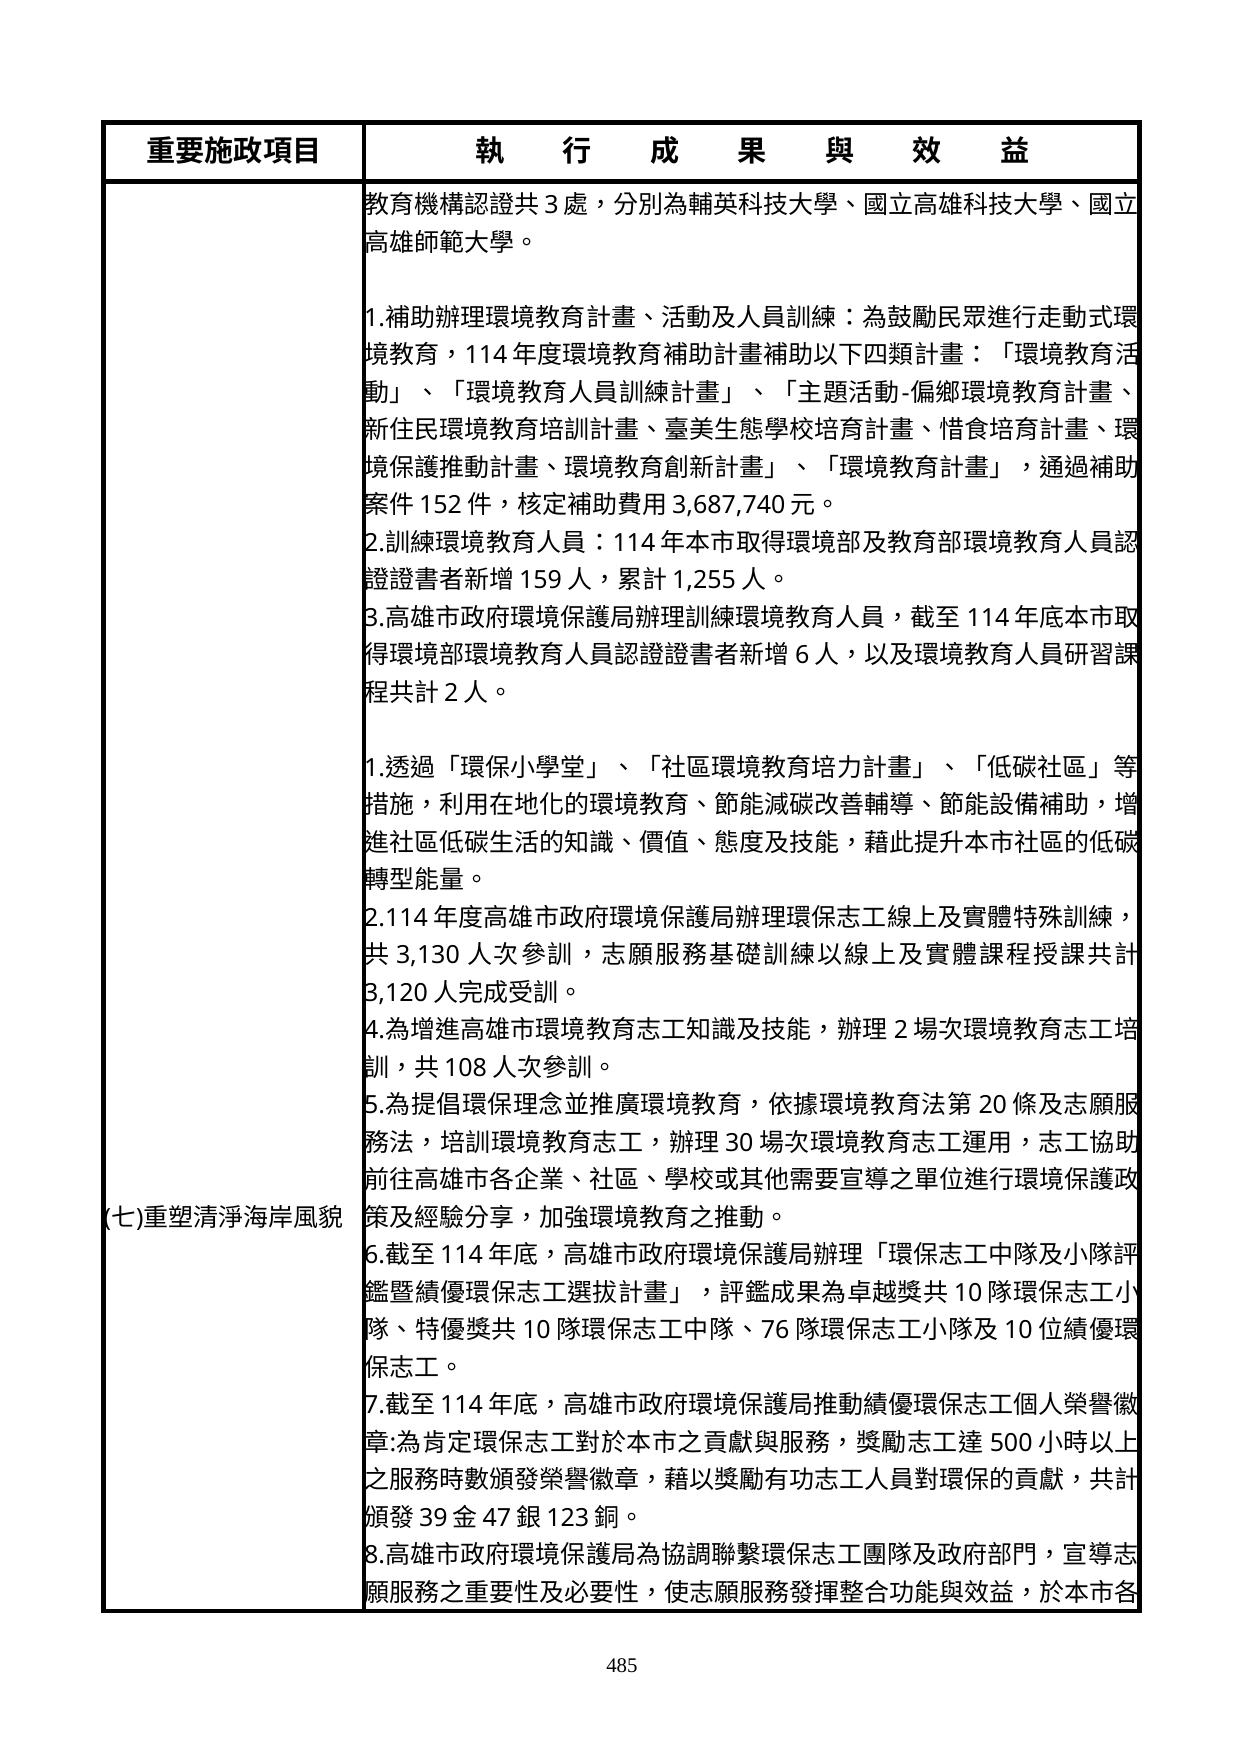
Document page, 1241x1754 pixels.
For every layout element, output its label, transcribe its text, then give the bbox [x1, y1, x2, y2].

table_cell 1.114年度受理固定源設置34件次、變更6件次、操作68件次、異動311件次、展延352件次及補換發證250件次，共計1,021件。核發設置許可證52件、操作許可證765件。 2.執行702條製程許可證法規符合度查核，40根次公私場所排放口定期檢測現場監督作業。 3.辦理5場次空污減量輔導會議、2場次法規宣導說明會及11件次技師簽證固定污染源許可文件查核作業。 1.本市公告應連線第一批至第五批公私場所共有30家工廠116根排放管道，除中鋼公司4根次無法裝設儀器之管道外，其餘皆已完成連線；另第六批公告應連線共有7廠9根目前皆設置中。 2.相對準確度測試查核40根次、相對準確度測試監督44根次、標準氣體查核40根次、不透光率查核15根次、不透光率監督29根次、二氧化氮查核11根次、法規符合度查核82根次及現場評鑑3場次。 3.114年辦理「CEMS管理辦法宣導說明會」1場次。 1.114年空污費審查5,499家次，現場查核304家次，徵收空污費3億9,358萬元、114年追繳空污費5,240萬元。 2.抽測公私場所申報原物料揮發性有機物及個別物種15個樣品、排放管道硫氧化物、氮氧化物及揮發性有機物各6根次。 3.核發削減量差額122件，TSP、SOx、NOx、VOCs核發量分別為828、5,680、9,414及3,004公噸、完成136件差額交易移轉案件、辦理67件固定污染源空氣污染物抵換。 4.完成67家次公私場所提出新設或變更固定污染源污染物排放量增量抵換來源案件申請會審審核。 5.完成125家次清查作業，每年約可增加78萬元空污費，並辦理3場次減量協談會議，114年後可減少53公噸排放量。 1.執行159家次VOCs納管行業法規符合度查核及排放量確認作業。 2.VOCs行業別申報審查579件次、廢氣燃燒塔相關申請審查53件次、石化製程歲修申請文書審查118件次、加油站相關申請文書審查447件次。 3.執行石化業設備元件檢測50,020個，檢測有洩漏數共166點，統計洩漏元件經修護後達成之VOCs逸散減少量為34.62噸。 4.執行排放管道NMHC檢測10根次，共檢測有1根次未符合排放標準；管道異味官能檢測作業15點次，共檢測有1點次未符合排放標準；內浮頂槽浮頂上方VOCs濃度檢測30點次，共檢測有2點次未符合排放標準，檢測有洩漏內浮頂槽，經修護後達成之VOCs逸散減少量為15.94噸；半導體及光電業排放管道定性定量檢測20點次於酸性氣體檢測10根次，皆符合排放標準；公私場所VOCs檢測15點；工業區下風處HAPs監測6處次；冷卻水塔水中VOCs檢測5點次；建物塗料VOCs含量檢測25點次，共檢測有1點次未符合排放標準。 5.執行50家加油站之油氣回收(A/L)檢測及25站次氣漏檢測作業，檢測有不合格油槍，經檢修後，達成之VOCs逸散減少量為0.42噸。另外，執行加油站油氣回收設施現場查核及輔導52站次，查有相關油氣逸散單元，現場立即輔導業者進行修護改善，VOCs逸散減少量為42.66噸。 6.辦理5場次空污減量輔導會議及1場次法規宣導說明會，並配合相關管制需求辦理媒體宣導作業。 1.轄內未列管公私場所清查作業211家次、戴奧辛及重金屬污染源巡查作業及法規符合度查核97根次。 2.可能污染來源工廠巡查作業414家次，並辦理輔導改善會議及輔導改善示範作業共4場次。 3.農廢露天燃燒巡查354公頃、設置露燃AI監控設備7處，掌握露天燃燒點位共425處。 4.執行管道檢測作業計戴奧辛21根次、重金屬16根次、PSN 4根次、異味9點次。 5.執行空氣污染物空品監測作業計戴奧辛4次、重金屬2次，揮發性有機物30次及酸鹼氣體12點次。 6.固定式OP-FTIR共4站連續監測各365日、移動式OP-FTIR監測作業7場次共1,243小時。 1.室內空氣品質管制 核發室內空氣品質自主管理標章有效期總計291張，分別為優良級標章228家、良好級標章63家。 2.餐飲業油煙污染管制 共計執行一定規模餐飲業查核313家次，全數符合管理辦法之規範，查核期間共計輔導119家次餐飲業完成改善，每年可削減懸浮微粒5.1359公噸、非甲烷碳氫化合物4.6332公噸。 3.紙錢集中燒及以功代金推廣 (1)於三大節慶及平日紙錢集中燒總收運量為1,600.45公噸。 (2)114年度1-12月以功代金響應金額總計為新台幣188.6萬餘元。 (3)統計114年紙錢集中焚燒及以功代金成果，推估約可減少燃燒紙錢1,619.31公噸，減少粒狀污染物污染物排放量6.76噸。 1.114年度營建空污費共徵收4,762件，徵收金額463,606,957元。 2.114年度共計完成20,250處次營建工地、河川疏濬工程等之(稽)巡查及建檔作業；1,526點次固定源散性粒狀污染物稽巡查作業；375處次工業區路面巡查作業、245點次營建噪音巡查及執行港區巡檢工作。 3.邀請本市營建業主、承包商、公家機關等單位，參與「營建工程空氣污染防制費查核及巡查管制宣導說明會」、「高雄市優良營建工地評鑑」、「優良智慧工地觀摩活動」及辦理「優良營建工地頒獎成果發表會」公開表揚本市優良營建工地。 4.推動本市營建智慧工地，落實智(自)主管理，核發512張施工機具清潔排放自主管理標章、28處營建工程設置科技化污染管理設施設備進行智慧監控、50家工地及72家工廠參加自主管理並認養洗掃周邊道路，114年度洗掃道路長度為60,243.52公里，PM10削減量達156.63公噸。 1.114年完成高屏溪裸露灘地里嶺大橋至雙園大橋間例行性巡查127天次。 2.114年辦理4場次校園宣導、3場區里宣導說明會，宣導人數共約794人次。配合環境部推動事項辦理辦理1場次跨部、跨區聯繫會議與1場次現地勘查。邀請林務分署辦理1場次綠色韌性工法現地勘查會議。聯合屏東縣環保局共同辦理1場次河川揚塵預警通練演練作業。 3.114年針對高屏溪沿岸疏濬工程與砂石場周邊道路進行19,416.09公里洗街作業里程認養。 4.採用2部中型油電複合動力洗街車、2部柴油動力洗街車，針對本市PM10濃度較高行政區域與高屏溪沿岸道路，進行加強街道揚塵洗掃工作，114年度共計完成機具洗街32,698.22公里。 5.推估TSP削減量：399.925公噸；PM10削減量：76.764公噸；PM2.5削減量：18.552公噸。 1.114年度共計核定17案空品淨化區及5案清淨空氣綠牆，新增空品淨化綠地面積共11,262M2、綠牆垂直綠化面積共205.66M2，並完成本市3個行政區（楠梓區、橋頭區、林園區）全區裸露地調查，以上共計巡獲17筆裸露地，面積約為2.2673公頃，經輔導改善後，裸露地綠化或改善總面積約2.1621公頃，改善完成率95.36%。 2.推動媒合75家企業及社區認養84處空品淨化區。 1.完成車牌辨識作業4,209,762輛次，取車號唯一為4,154,004輛次，已定檢數1,483,507輛次，經車牌辨識作業查驗行駛中車輛定檢率為67.1%。 2.完成機車路邊攔檢1,039輛次，其中不合格數117輛次，不合格率為11.3%；檢測不合格機車已複驗109輛次，改善完成率為94%。 3.114年淘汰1-4期老舊機車共44,417輛。 4. 空氣污染物削減量統計截至114年12月止，NOx削減量為104.6噸，PM2.5削減量為19.7噸，NMHC削減量為468.6噸，CO削減量為1,389.3噸，主要的削減量來自定檢不合格機車調修改善、老舊機車淘汰、未定檢機車路邊攔檢不合格複驗改善。 5.二行程汰舊補助已完成撥款411件。汰舊並新購電動二輪車補助已完成撥款705件。純新購電動二輪車補助已完成撥款2,546件。 6.完成年度充電站巡檢工作21座。 1. 114年柴油車檢測排煙共檢測24,074輛次，取得柴油車自主管理標章23,392輛次。 2.完成路邊攔檢排煙191輛次，不合格43輛次，不合格率為22.5%，現已完成告發並改善完成；油品送驗40件進行含硫量檢測，其中有3件檢驗不合格，現已完成告發。 3.授權16家認可保養廠站執行排煙檢測作業，共檢驗6,208輛。 4.推動「行動檢測站」到場檢測服務作業，共檢驗4,869輛，核發4,700張自主管理標章。 5.執行車上診斷系統(OBD)查驗95輛，10輛異常車輛現已完成改善。 1.第一期空氣品質維護區，111年2月5日實施，截至114年12月進出車輛符合率90.5%。為推動擴大澄清湖空維區管制，納入澄清湖棒球場、圓山大飯店、果嶺自然公園、金獅湖風景區，含停車場及周邊道路範圍(松藝路、圓山路及高雄長庚紀念醫院前大埤路)，目前已完成相關行政作業(協商會、公聽會)及法制作業程序(局務會議及市政會議)，後續提送環境部審核。 2.第二期空氣品質維護區，112年4月20日實施，截至114年12月止進出車輛符合率97.8%。因應高雄港區第七貨櫃中心啟用營運，規劃擴大劃設空氣品質維護區之管制範圍及對象，納入船舶、柴油車輛及施工機具等污染源。目前已完成相關行政作業程序，包括召開協商會議、辦理草案預告及公聽會等。後續將持續與業者召開第5次公聽會，凝聚共識後完成法制作業程序，並提送環境部辦理審核。 3.高雄市鹽埕國民小學空氣品質維護區，113年9月1日實施，截至114年12月進出車輛符合率90.2%。 4.高雄市崗山之眼、旗津海岸公園、紅毛港文化園區及衛武營國家藝術文化中心等觀光風景區空氣品質維護區，114年7月1日實施，截至114年12月進出車輛符合率91%。 5.高雄市四座公有資源回收廠及二處停車場空氣品質維護區，114年8月1日實施，截至114年12月進出車輛符合率99.5%。 6.高雄市高雄國際航空站空氣品質維護區，114年10月1日實施，截至114年12月進出車輛符合率96.9%。 7.高雄市臨海產業園區(小港區)空氣品質維護區，管制對象為柴油車輛，已於113年9月23日辦理協商會議，114年2月7日辦理第2次協商會議，114年3月26日召開宣導說明會。 8.高雄市岡山國民中學空氣品質維護區，管制對象為柴油大客貨車、小貨車及燃油機車，已於114年4月18日辦理協商會，114年11月3日進行草案預告，後續辦理公聽會。 1.蒐集本市及鄰近空品區環境背景與空品資料，以瞭解環境負荷及空氣品質現況。114年起環境部修正空氣品質指標(AQI)濃度區間，統一以新標準統計，本市114年空氣品質良率(AQI≦100)為86.8%，較去年同期(83.8%)，改善3%，顯示高雄市空品呈逐年改善趨勢。 2.依空氣品質現況、未來發展趨勢及本市地方特色，研擬各項空氣品質管理目標與對策，撰寫「高雄市空氣污染防制計畫（113年至116年）」。 3.整合各項空氣品質管理成效宣導成果，並辦理1場次成果發表宣導活動，參與人數約300人。 4.空氣品質管理中心系統中建置緊急應變查詢處理系統，整合GIS圖資功能，提供空氣品質資料、氣象資訊、工業區環境監測資訊、CEMS資料、固定污染源相關查詢功能，並於地理資訊系統內以圖示、圖表顯示查詢結果。 視空氣品質狀況，啟動空氣品質惡化相關防制措施，114年共啟動115天 維護本市轄內1,375點空氣品質微型感測器，經由分析監測數據，掌握污染熱點區域及好發時段，作為空氣污染稽核輔導應用參考，以提升稽查成效，彙整114年度裁罰件數為38件，累積開罰973.4萬元。另針對污染事件提供分析累積應用93件次。 114年度審查案件數，合計共2件。初審及現勘後全數合格，已函送高雄國際航空站辦理後續複審事宜。 交通噪音監測：114年度完成本市各噪音管制區民眾陳情交通噪音監測共5件。 1.114年聲音照相科技執法設備共計31套(固定式27套、移動式4套)。 2.114年辦理環警聯合稽查140場、執行移動式聲音照相120場，共計260場。 3.114年疑似噪音車輛通知到檢3,348件，檢測1,231輛次，裁罰件數1,850件，累積開罰3,381,300元。 執行本市24處噪音測站定期監測，監測結果按季陳報市府主計處及環境部。 執行本市環境中射頻電磁波及環境中極低頻電場及磁場非屬原子能游離輻射之檢測業務，共計檢測40件。 1.人工監測站：本市設有5座，每月採樣1次，監測項目包括總懸浮微粒(TSP)、鉛、落塵量、氯鹽、硝酸鹽及硫酸鹽等，全年檢測180件樣品，270項次，檢測結果皆按月公布供民眾查詢。 2.自動監測站及監測車：本市設有5座空氣品質自動監測站及環境部13站，共計18站，包含 2 座增設監測項目而升級為特殊功能測站，並另設置1部空氣品質監測車，全天候24小時監測本市空氣中懸浮微粒(PM10)、細懸浮微粒(PM2.5)、臭氧、總碳氫化合物、二氧化硫、氮氧化物、一氧化碳等項目，監測數據即時傳送至市府資訊處，可提供市民即時空氣品質查詢服務。 1.嚴格管制工廠、經中央主管機關指定之事業及污水下水道系統所排放之放流水水質，合計稽查2,075次、採樣719次。 2.對嚴重污染者限期改善，逾期不改善者處以按日連續處罰，並督促改善廢水處理設備，處分51場次限期改善。 3.勤查廢水處理設備及督促事業依規定設置廢水處理專責人員，已有效防治水污染，完成設置專責人員事業查核126家(415家次)。 4. 落實審核水污染防治各項許可文件，並依法徵收審查費、證書費及規費，完成轄內水污染防治許可案件審核共1,078件，依申請案件類別統計，申請水污染防治措施計畫者有254件、排放地面水體許可證120件、簡易排放許可文件233件、貯留許可文件105件、營建工地逕流廢水削減計畫331件、水措及污泥處理改善計畫0件、廢水管理計畫8件、試驗計畫書1件、CWMS措施說明書及確認報告書26件。 5.辦理法規說明會，加強宣導水污染防治技術、轄內流域總量管制區草案說明，並持續推動畜牧業者及農民釐清沼液沼渣施肥相關疑慮，114年度辦理事業水污染防治法規說明會於6月23日、6月26日、7月9日、7月15日及7月17日，共5場，對象為本市列管事業(包含畜牧場、總量管制區村里業者等)，說明會主題為「沼液沼渣媒合宣導會」、「高雄市二仁溪廢（污）水排放總量管制方式(草案)公聽會」及「高雄市阿公店溪廢（污）水排放總量管制方式(草案)公聽會」等。 6.辦理水污染防治費徵收、查核、審查結算等作業，提升申報審查品質，共完成通知查核57家、催繳817家及輔導報繳34件。 7.提升畜牧糞尿廢水處理之資源再利用，提高氨氮回收量及農地農作之效益，輔導辦理畜牧場推動沼液沼渣及放流水回收179家，完成沼液集運2,530趟次、集運施灌量10,402公噸。 於114年11日15日辦理水環境巡守隊成果發表會，感謝水環境巡守志工這ㄧ年來，對高雄市區內水環境品質辛苦的維護，及增進巡守隊彼此間的交流，加強巡守隊與環保局間的聯繫。 1.河川水質監測：每月分析本市愛河、前鎮河、鳳山溪、後勁溪、鹽水港溪、典寶溪、阿公店溪（環保局2處監測站）等水質，全年檢測364件樣品，5,084項次。 2.湖潭水質監測:每月分析本市內惟埤、蓮池潭、金獅湖等水質，全年檢測36件樣品，366項次。 1.持續監控本市飲用水水質、並加強進行自來水水質監測、包盛裝飲用水水源水質稽查與水源供應許可證之核發，掌握水質狀況，以確保本市飲水之安全。 (1)執行自來水配水系統用戶管線固定點採樣共完成585件，合格581件，合格99.32%，不合格項目已立即要求自來水事業改善完成；簡易自來水抽驗水樣10件，合格9件，合格率90%。 (2)執行自來水淨水場水源水質稽查計56場次，合格率100%；執行簡易自來水水源水質稽查計8場次，合格率100%。 (3)執行飲用水連續供水固定設備稽查478件，合格率99.37%；抽驗水質303件，合格率100%。 (4)執行自來水水質處理藥劑稽查12件，合格率100%；採樣檢驗藥劑12件，合格率100%。 (5)執行包裝及盛裝飲用水水源查驗24件，合格率95.83%，不合格部分已請業者改善完成；盛裝水站(加水站)核發水源供應許可證686件次，稽查64件次。 2.飲用水水質檢驗全年檢驗1,372件樣品，11,128項次，其中包括自來水水源水質及其管線水質、簡易自來水水源水質、地下水水源水質、飲水機水質及市民免費飲用水之檢測服務等。 3.飲用水水源水質保護區或飲用水取水口一定距離內之土地申請查註案件143件，查註地號為307筆。 4.飲用水安全維護之宣導： (1)114年2月11日-露營業者快集合!環保新規範上路囉!/高雄市政府環境保護局臉書。 (2)114年4月30日飲水設備維護好，你我飲水沒煩惱/高雄市政府環境保護局臉書。 5.114年度辦理「安全飲用水宣導」之活動於114年4月19日、114年5月2日、114年5月6日、114年9月8日、114年9月10日、114年10月13日，共辦理8場次，參與人數共計1,068人，對象為高雄市加水站水源供應業者、高雄市醫療院所、長照機構、護理之家、交通場站、圖書館、社教機構、政府機關、簡易自來水管理單位及學校師生，宣導主題為「安全飲用水、水源供應許可管理辦法、飲用水連續供水固定設備使用及維護管理辦法」及「DIY簡易淨水系統實作」等。 1.114年度高雄市土壤及地下水調查及查證工作計畫： (1)完成271組土壤樣品分析及117口微洗井採樣及4口貝勒管採樣分析作業。 (2)執行本市上半年455口及下半年450口地下水監測井巡查作業，並計98口外觀維護、27口井體修復、51口井況評估、26口再次完井、7口異物排除、3口標準監測井設置、11口標準監測井廢井、10口簡易井設置及3口簡易井廢井等作業。 (3)每月一次場址現場監督查核工作。 (4)辦理3場次(9小時)土壤及地下水污染整治技術與相關法令教育課程、2場土污法相關法規說明會及2場次校園土壤及地下水污染預防觀念宣導說明會。 (5)辦理網路申報審查本市今年3次約632家貯存系統申報資料；協助審核地下儲槽系統設置計畫書或完工報告書計16件次，並完成39處預防性體檢作業、41處地上儲槽缺失複查工作，12處新增地下儲槽輔導工作。 (6)配合環境部執行1場未高於底泥品質指標上限值水體環境現場勘查評估及報告撰寫、高雄市轄內農地土壤污染預防之定常性工作(包含灣裡圳、湖內二仁圳、曹公圳、復興渠等4站次水質連續自動監測)、事業土地污染預防工作(A群53家、B群18家及C群14家現勘輔導作業)。 2.「中油高煉廠改善分區第1、2、5、6區土壤及地下水污染場址監督管理計畫(計畫期程至115年12月)」： (1)執行第三階段土壤及地下水污染改善完成查證作業，計執行468點次土壤VOCs及TPH分析作業；計設置48口簡易井、16口標準井，及執行70口次地下水VOCs及TPH分析作業。 (2)累計28次廠內列管場址現場查核作業(每2週1次)及14次廠外列管場址現場查核作業(每月1次)。 (3)協助辦理3場次中油高煉廠監督查核會議。 (4)完成109件報告審查及協助辦理21場專案分組會議。 3.「114~115年度高雄市前鎮區瑞南段含氯有機溶液非法棄置場址風險管控計畫(計畫期程至115年12月)」 (1)完成約3.755噸含氯有機廢液抽除及清運處理作業。 (2)完成34組地下水採樣檢測分析工作。 (3)完成2組室內空氣採樣檢測分析工作。 (4)每月至少一次場址現場監督查核工作。 (5)辦理周邊地下水污染團變動控制工作，對污染團移動進行周界污染物圍堵控制作業。 (6)辦理2場次健康風險管控訪談作業。 4.「113年度高雄市土壤及地下水品質監測及管理計畫(計畫期程至114年3月)」： (1)每月一次場址現場監督查核工作(路竹區、彌陀區、岡山區、燕巢區、大社區、前鎮區)。 (2)完成4組土壤樣品分析工作及16口地下水監測井採樣分析工作；2口監測井廢井。 (3)辦理貯存系統事業每四個月一次總量平衡監測紀錄申報資料審查，完成審查作業189家，並審核新設、更新設置計畫及完工報告書計1件。 (4)完成土污法八九條公告事業判定310件；土壤污染評估調查及檢測資料審核29件；公告事業現場查核12家。 5.「114年度高雄市土壤及地下水品質監測及管理計畫(計畫期程至115年4月)」： (1)每月一次場址現場監督查核工作(路竹區、彌陀區、岡山區、燕巢區、大社區、前鎮區及小港區)。 (2)完成38組土壤樣品分析工作及33口地下水監測井採樣分析工作；標準監測井設置2口次、簡易井設置3口次、3口簡易井廢井、1口監測井廢井。 (3)辦理貯存系統事業每四個月一次總量平衡監測紀錄申報資料審查，完成審查作業407家，並審核新設、更新設置計畫及完工報告書計14件；執行並完成35處地上儲槽缺失複查。 (4)完成土污法八九條公告事業判定1,250件；土壤污染評估調查及檢測資料審核64件；公告事業現場查核48家。 (5)辦理2場次土壤及地下水污染整治技術與相關法令教育課程或訓練。 (6)各污染場址相關資料報告審查16件及協助辦理17場專案分組會議。 6.「高雄市鼓山區內惟段九小段54地號土壤污染改善工作」： (1)完成XRF篩測214組、土壤樣品分析19組。 (2)完成開挖體積2,359 B.M3、離場土方量完成1,606.5公噸。 (3)已於114年12月8日解除土壤污染控制場址及管制區列管。 7.「高雄市鼓山區內惟段九小段應加速改善場址監督驗證計畫」： (1)完成XRF篩測抽查112組、土壤樣品抽查分析17組。 (2)完成辦理54地號改善完成驗證採樣1場次。 (3)完成辦理3場次土壤及地下水監督查核及民眾說明會。 1.目前公告及列管之土壤、地下水污染場址總計52處，包括15處整治場址、31處控制場址、3處依七條五採取應變措施場址及3處地下水受污染限制使用地區，列管面積約651.69公頃。 2.本市114年度異動公告列管控制場址1處，新增列管2處七條五場址。 3.本市114年度解除公告列管之土壤、地下水污染場址總計8處，包括6處控制場址及2處應變措施計畫場址。 4.114年度共召開本府土壤及地下水污染改善推動小組2場次及專案分組委員51場會議。 1.輔導本市505家列管毒化物業者依毒性及關注化學物質管理法規定運作，現場輔導查核共計939家次，告發處分12件，辦理毒性化學物質運送聯單報備及變更共44,554件。 2.審核及核發毒化物許可證、登記文件、核可文件、關注化學物質核可文件、專責人員設置等新申請、換發、補發、展延、註銷案件共563件。審核「危害預防及應變計畫」、「運送之危害預防及應變計畫」、「應變器材、偵測及警報設備設置及操作計畫」共350件。 3.會同警察及監理單位人員實施「高雄市加強毒性化學物質運送管理聯合輔導稽查實施計畫」，計畫期間計攔檢66車次，攔查結果符合規定。 4.本年度邀請專家學者針對毒化物運作業者發生毒化災或火警事故，並擇毒性及關注化學物質達分級運作量之業者執行現場勘查輔導，提供毒化物運作業者改善建議，共15家。 5.114年3月21日辦理2場次毒性及關注化學物質管理法規宣導及系統操作說明會、114年9月2日辦理2場次毒性及關注化學物質管理法規宣導及系統操作說明會。 6.114年5月28日及114年6月5日辦理3場次運作業者安全使用化學物質宣導說明會。 7.114年8月7日及114年9月13日辦理2場次校園安全使用化學物暨食安宣導活動。 8.114年12月1日辦理114年度高雄市毒性及關注化學物質年度執行成果暨聯防組織交流分享會。 1.加強環境用藥製造、販賣業及病媒防治業之查核，並辦理環境用藥製造、販賣業及病媒防治業之許可執照審核，共計列管環境用藥製造業3家、輸入業3家、販賣業73家、病媒防治業221家、告發處分75件。 2.114年度依據環境用藥管理法相關規定，加強偽造、禁用、劣質環境用藥及其標示查核，計查獲偽造、禁用、劣質環境用藥26件；執行市售環境用藥標示查核1,055件，環境用藥廣告查核240件。 3.環境用藥宣導： 114年2月1日社群網站發布「春節出遊必看！帶回家的物品，不只要開心，還要合法～」、114年4月30日發布新聞稿「進口環藥須許可-攜帶環藥限自用」、114年5月19日社群網站發布「蟲害除蟲找病媒業 讓專業的來」、114年9月1日至114年9月14日高雄市連鎖超商電視牆發布「攜帶環藥限自用，網路販售藥許可」、114年12月16日社群網站發布「從國外攜回環境用藥~「藥」注意」。 4.114年3月27日辦理2場次環境用藥管理法規及資訊系統操作說明會、114年9月23日辦理1場次環境用藥安全宣導說明會、114年10月21日配合環境部化學物質管理署辦理2場次環境用藥管理法規及資訊系統操作說明會。 5.除草劑宣導： 114年度辦理「非農地禁用除草劑宣導」活動共6場次，參與人數共計850人，宣導內容涵蓋除草劑對環境的影響並配合電動割草機除草示範，強化民眾對環保之認同進而以機械除草取代除草劑。 1.毒災聯防組織編制規劃： 本市列管毒性化學物質運作廠商達410家，為能即時於毒性化學物質災害事故發生時，迅速啟動聯防組織成員協助救災，依區域及毒化物特性分為13組，並不定期辦理相關訓練課程，以加強現場應變人員對毒災處理程序及應變設備操作之熟悉程度。 2.無預警通聯測試： 針對本轄毒化物運作業者辦理毒化物運作場所災害通聯測試，114年度共計辦理30場次。 3.現場無預警測試： 針對本轄毒化物運作業者辦理現場無預警測試及毒災沙盤推演，以隨機抽測方式對工廠單位進行施測，由現場人員立即進行應變處置，加強廠方救災應變能力，114年度共計辦理21場次。 4.毒災通聯測試： 針對本轄區聯防組織業者，進行災害資訊聯人電話測試，確認業者登載於聯防資訊系統電話正確性，114年度共測試200家。 1.114年4月29日配合辦理「高雄市三合一(動員、戰綜、災防)會報」。 2.114年6月9日配合高雄市消防局辦理「本市楠梓科技產業園區跨局處搶救演習」。 3.114年6月18日配合參加台灣高速鐵路股份有限公司辦理「車站毒化物侵襲應變桌上演練」會議。 4.114年9月5日配合臨海產業園區辦理「複合型災害事故緊急應變及區域聯防演練」。 5.114年10月9日於中國石油化學工業開發股份有限公司大社廠辦理「高雄市毒性及關注化學物質災害應變演練」。 6.114年11月6日辦理「高雄市政府環境保護局毒災應變模擬演練」。 7.擇定本市高雄臨海產業園區作為本年度災害疏散避難規劃之標的，藉由ALOHA模擬模式針對該產業園區範圍內之毒化物運作場所進行毒化物災害風險潛勢分析，並將風險潛勢結果透過地理資訊系統進行圖層套疊，評估鄰近收容點之適切性。 1.每週垃圾清運5日，114年清運515,308公噸。 2.本市實施垃圾不落地措施，包含各級公私立學校，民眾配合良好，不僅減少垃圾堆置點及髒亂產生，同時提升市容景觀。 3.維護市容環境，每日執行街道清掃，114年人力清掃慢車道面積 1,669,372,758平方公尺；114年掃街車清掃快車道面積 378,752,385平方公尺。 4.為維護市容觀瞻及增加停車位，廢棄車輛委託民營拖吊，114年移置汽車351輛、機車2,395輛。 1.廚餘回收每週隨垃圾車回收5日，114年廚餘回收量82,142公噸，回收率4.84%。 2.資源回收每週每條清運路線由資源回收車回收2日，114年資源回收量98萬2,286公噸，資源回收率58.16%。 3.「高雄市巨大廢棄物回收再利用廠」，114年巨大廢棄物回收再利用28,648.97公噸、回收再利用率98.64%。 4.114年度於「三民公有零售市場」辦理「市場減塑GO」活動，114年6-11月預估減少約46萬個塑膠袋使用，預估減量率14%。 5.於114年成功媒合48家餐飲業者加入循環容器推廣行列，每家提供20個循環容器，共提供960個循環容器予餐飲業者使用，以替代一次性容器。高雄市提供可循環容器盛裝餐點共計238家，較去年增加約16%。 6.辦理114年度回收達人資源回收兌換活動(含區隊活動)及希望種子資收站兌換活動，回收廢乾電池11,084.8公斤。 7.114年度查核輔導政府部門、學校、百貨公司及連鎖速食店等一次用塑膠吸管使用情形264家次。 1.登革熱防治作業持續配合市府「孳檢為主，消毒為輔」之登革熱防治策略，除進行本府各機關、學校、團體及公私場所登革熱病媒蚊孳生源之清除、輔導及檢查外，並特別加強宣導一般民眾對於室內外環境孳清工作之重視。 2.環保局所屬各區清潔隊配合各區公所列管之空地髒亂資料，由區公所先行確認複查後，函請環境髒亂空地之所有人限期改善，並由環保局配合督促改善。若屆期經稽查仍未改善，環保局則依廢棄物清理法予以告發處分。 3.針對確定及疑似病例個案周遭，加強其室內外緊急防治工作(含孳生源清除、孳生源檢查及戶內外消毒)。 4.114年仍配合本府『生態滅蚊』之策略，工作上則以『孳檢為主、消毒為輔』，實務上由環保局登革熱防治隊及各區清潔隊於平日進行室內外孳檢工作，於有發現孳生源時，再進行必要之噴藥消毒工作，一方面避免藥劑噴灑過度污染環境及病媒蚊產生抗藥性、一方面亦避免民眾因過度噴藥爆發民怨。 5.針對登革熱高風險及列管場域，由登革熱防治隊及各區隊派員續進行孳檢工作以降低病媒蚊密度，另為呼籲民眾落實登革熱居家防治，落實執行公權力並搭配各里進行家戶宣導，由家戶自身做起，務求滅絕病媒蚊孳生源。並由登革熱防治隊繼續佈放誘殺桶，持監測本市病媒蚊的密度，將所收集數據來反映該區成蚊密度，供各區級指揮中心作為參考。 6.114年輔導檢查清除27,742里次、清除髒亂點4,050處、清除孳生源1,238,945公斤。孳生源投藥105,136處、總消毒面積17,465,394㎡；登革熱病媒蚊防治工作總投入人力96,841人次。 7.依據「高雄市登革熱生態滅蚊防疫計畫」，114年度本府維持執行1次預防性定期戶外消毒工作，避免噴藥過度造成環境污染及蚊蟲抗藥性影響防疫，並於實施前先函請各區公所，轉知所屬各里辦公處及里民配合居家環境整頓以提昇防治效果，實施期間為114年3月9日至114年5月14日；餘則針對登革熱個案或特定事件造成之環境衛生不良區域實施消毒作業。 製作電子宣導圖卡積極宣導民眾「做好環境整頓為主」之正確防除觀念，並落實「不讓鼠來、不讓鼠住、不讓鼠吃」之三不原則，以防治家鼠危害，維護居家環境品質。採購滅鼠藥劑以進行家鼠防治及防範鼠類相關疫病。 1.每年年底由各區隊提報來年各行政區清疏目標及路段，並定期將每日清疏作業情形上傳溝渠清疏平台公告市民周知，另發現水溝結構異常將立即通報相關單位進行改善，務使市區排水順暢，保護市民生命財產安全。 2. 114年清疏長度共6,068公里，清疏污泥重量37,526公噸。 每年汛期前完成各行政區域易淹水路段清疏作業，提升易淹水路段排水順暢度，並於豪雨特報及颱風期間，請各區清潔隊再次加強轄區易淹水及低窪路段洩水孔巡檢作業，以確保排水順暢。 1.配合環境部環境管理署政策持續推動「全面提升優質公廁精進計畫」，加強公廁維護檢查，114年共檢查本市列管公廁73,329座次。 2.每月將彙集各區清潔隊公廁檢查成績報表，提報環境部EcoLife網頁系統。 3.為支援提供本府各機關團體、市民辦理各項活動使用，環保局備有流動廁所2輛，114年度租用50次，租金收入180,000元。 114年環境部環境管理署，補助汰換低碳垃圾車5輛(8立方公尺密封壓縮式垃圾車2輛、10立方公尺密封壓縮式垃圾車1輛及12立方公尺密封壓縮式垃圾車2輛)。 1.推動執行機關加強辦理資源回收工作，利用勤前教育、勞安訓練及教育訓練課程，加強宣導回收清運及貯存之作業及規範。 2.配合環境部資源循環署推動資源回收相關工作，包括推廣多元回收管道。 3.加強轄區責任業者約3,988家及販賣業者列管約5,548家，主動稽查商品是否確實標示資源回收標誌及是否依規定設置資源回收設施。 4.落實回收處理業的管理，針對轄區達一定規模登記為回收處理業者85家，未達一定規模回收業者188家，實施輔導事宜，以有效落實形象改造工作。 5.加強辦理資源回收宣導活動場次達746場以上，並藉由電子媒體或平面媒體提升宣導效益，媒體宣傳(導)則數達331則，另為配合環境管理署政策，加強廢照明光源防破宣導、二次電池回收宣導、廢紙容器與廢紙分開回收宣導、玻璃分色宣導及電子電器逆向回收宣導工作。 1.為因應本市清潔隊人力不足與儲備人員用罄問題，業已公開辦理「114年清潔隊員甄試」，總計錄取260名正、備取員額；「114年臨時人員甄試」，總計錄取98名正、備取員額，冀可有效補足至116年1月底之人力缺口。 2.其中「114年清潔隊員甄試」正式隊員業已辦理第1次分發進用120名、第2次分發進用59名；「114年臨時人員甄試」臨時人員業已辦理第1次分發進用89名。 1.環境部114年度辦理「113年度垃圾焚化廠焚化底渣再利用查核評鑑」本府榮獲「特優」。 2.執行垃圾焚化底渣委託及自辦篩分再利用處理計畫，114年度1-12月再利用處理中區、南區、仁武、岡山資源回收廠產出底渣(含損耗)共135,067.95公噸。 1.輔導轄內再利用機構新設申請：為落實我國推動廢棄物管制政策以「資源循環零廢棄」為目標，透過源頭減量、重覆使用、物料再生、能源回收等政策，輔以「物質永續循環利用」及「資源利用效率極大化，環境衝擊影響極小化」，積極推動廢棄資源循環整合，降低以焚化或掩埋之處理方式，經統計114年，本轄領有再利用檢核身分之再利用機構共計438家。 2.輔導轄內既設再利用機構提升量能：統計114年，事業廢棄物再利用率共計87.38%。 1.清運處理本市水肥公民營清除處理機構清除之水肥，轉運至污水下水道系統處理廠處理，114年度共處理本市水肥78,648.14公噸。 2.114年度環保局大寮衛生掩埋場處理本市廢棄物溝泥計23,570.85公噸，民生污水處理廠(水利局轄管)污泥計0公噸，鳳山溪河道清淤淤泥計1,121.48公噸。 3.114年度環保局路竹阿蓮區域性垃圾衛生掩埋場妥善處理本市中、南區資源回收廠及岡山、仁武焚化廠產生之飛灰衍生物共計60,673.59公噸。 1.辦理南星計畫中程計畫暨各掩埋場第十八期環境品質監測計畫。 2.西青埔衛生掩埋場辦理沼氣再利用發電，114年度共處理沼氣計216.5萬立方公尺，發電量計346.4萬度。 3.已封閉復育完成之大社與旗山垃圾掩埋場設置再生能源太陽光電發電，114年度發電度數計195萬度。 4.環境部辦理環保局公有掩埋場第三級查核，路竹區域性一般廢棄物衛生掩埋場查核結果無扣點。 1.持續擴大列管事業廢棄物產源：落實執行環境部公告「應以網路傳輸方式申報廢棄物之產出、貯存、清除、處理、再利用、輸出及輸入情形之事業」及公告「應檢具事業廢棄物清理計畫書之事業」，114年列管公告對象高雄市共計4,484家。 2.持續辦理廢棄物清除處理機構許可管理業務，強化審查時程控管，廢棄物清除及處理機構114年許可證核發件數451件。 3.114年度辦理公民營廢棄物管理及事業廢棄物網路申報管制系統之勾稽管理、申報查詢、輸出境外及稽查管理共計14,942次、裁處571件、處分金額17,549,220元。 4.持續辦理事業機構之事業廢棄物清理計畫書審查，共計審查通過2,231件。 5.配合檢警單位執行公害犯罪聯合稽查，以有效嚇阻不肖業者，任意違法傾棄破壞環境情事，114年度共執行場11次，移送警察機關偵辦案件共計7件。 1.114年焚化廠進廠同意函申請與核發，清除機構共320家。 2.114年焚化廠進廠同意函申請與核發，事業單位共7,108家。 3.114年跨廠調度共42次。 1.本市目前列管環評案件計221件，114年本市列管環評案件清查、監督查核作業及後續查核案件改善追蹤件數為213件。 2.本市環境影響評估審查委員會共計召開4場次，審查案件24件次(11件次環境影響說明書、4件次環境影響差異分析報告、9件次變更內容對照表)；本市環評專案小組初審會議，共計召開31場次，審查案件25件次。 1.114年7月16日辦理1場次環境影響評估暨公害糾紛法規宣導說明會。 2.114年9月10日辦理1場次溫室氣體排放增量抵換說明會。 依規定組成公害糾紛調處委員會，俾利加強辦理公害糾紛調處案件，並依規定定期上網向環境部申報本市公害糾紛案件，暨辦理公害糾紛處理法令說明會，以提高市民對公害糾紛之瞭解；本屆公害糾紛調處委員會委員任期為113年1月1日至115年12月31日止。 1.114年7月16日舉辦1場次環境影響評估暨公害糾紛法規宣導說明會。加強市府機關及民眾對公害糾紛處理法規及標準作業程序之認識，以使未來發生突發性公害事件時，能適時啟動公害糾紛紓處作業，減輕公害事件影響及避免糾紛擴大。 2.於本府環保局網站提供公害糾紛相關法規資料，並連結環境部之公害糾紛處理資訊系統，以為宣導。 1.114年1-12月針對本市事業或個人因違反環境保護法規被處環境講習者辦理15場次環境講習，計1,476人參加。 2.本市轄內被列管應辦理環境教育之682個單位皆於114年1月31日前完成環境教育計畫及時數提(申)報，提(申)報率為100%。 3.環境教育法第19條執行成效現場查核11個單位。 1.114年執行環境教育巡迴車經學校、機關、社區及團體踴躍申請，共計辦理81場次，環境教育宣導推廣服務人數6,208人次。 2.114年辦理環保局員工環境教育，培育員工瞭解與環境之倫理關係，增進保護環境之知識、技能、態度及價值觀，共計逾3,557人次。 3.114年度共計辦理3場大型活動及4場小型地方特色活動，大型活動包含114年2月22日於大社觀音山風景區盛發園涼亭辦理清淨觀音山齊步行 環保淨山Let’s go!!、114年4月19日於苓雅運動園區辦理2025地球日 Planet vs Plastics及10月18日於梓官區蚵仔寮漁港南側沙灘，舉辦『淨灘逗陣來 環境雄蓋讚揚』淨灘活動，號召市府局處攜手企業及民眾共襄盛舉；4場小型活動分為2025世界環境日減塑親子園遊會、2場次環境教育親子活動及與教育局合作之2025南區環境教育數位成果展覽會。 4.第3屆首惜廚師甄選活動，共計36件作品報名，本市惜食料理食譜組推薦者(黃○維)獲得南區惜食料理食譜組分賽第三名；另本市惜食創意教案組推薦者(旗山糖廠社區郭○維、傅○慧及傅○恩)獲得首惜廚師惜食創意教案組全國總評比-珍稀食客獎。 5.辦理高雄市環境教育AI互動體驗遊戲徵稿活動，共徵得3件作品並通過，於10月至11月9日間進行推廣作業，共計推廣28場次，參與人次約300人。 本市推薦團體組-社團法人高雄市愛種樹協會、社區組-高雄市永安區新港社區發展協會、個人組-李紫菱、機關(構)組-高雄榮民總醫院、高雄市政府客家事務委員會(美濃客家文物館)及民營事業組-藍鯨水科技有限公司參加第十屆國家環境教育獎複審。 1.至114年12月31日止，本市取得環境部環境教育設施場所認證共23處。 2.環境教育機構認證：至114年12月31日止，本市取得環境部環境教育機構認證共3處，分別為輔英科技大學、國立高雄科技大學、國立高雄師範大學。 1.補助辦理環境教育計畫、活動及人員訓練：為鼓勵民眾進行走動式環境教育，114年度環境教育補助計畫補助以下四類計畫：「環境教育活動」、「環境教育人員訓練計畫」、「主題活動-偏鄉環境教育計畫、新住民環境教育培訓計畫、臺美生態學校培育計畫、惜食培育計畫、環境保護推動計畫、環境教育創新計畫」、「環境教育計畫」，通過補助案件152件，核定補助費用3,687,740元。 2.訓練環境教育人員：114年本市取得環境部及教育部環境教育人員認證證書者新增159人，累計1,255人。 3.高雄市政府環境保護局辦理訓練環境教育人員，截至114年底本市取得環境部環境教育人員認證證書者新增6人，以及環境教育人員研習課程共計2人。 1.透過「環保小學堂」、「社區環境教育培力計畫」、「低碳社區」等措施，利用在地化的環境教育、節能減碳改善輔導、節能設備補助，增進社區低碳生活的知識、價值、態度及技能，藉此提升本市社區的低碳轉型能量。 2.114年度高雄市政府環境保護局辦理環保志工線上及實體特殊訓練，共3,130人次參訓，志願服務基礎訓練以線上及實體課程授課共計3,120人完成受訓。 4.為增進高雄市環境教育志工知識及技能，辦理2場次環境教育志工培訓，共108人次參訓。 5.為提倡環保理念並推廣環境教育，依據環境教育法第20條及志願服務法，培訓環境教育志工，辦理30場次環境教育志工運用，志工協助前往高雄市各企業、社區、學校或其他需要宣導之單位進行環境保護政策及經驗分享，加強環境教育之推動。 6.截至114年底，高雄市政府環境保護局辦理「環保志工中隊及小隊評鑑暨績優環保志工選拔計畫」，評鑑成果為卓越獎共10隊環保志工小隊、特優獎共10隊環保志工中隊、76隊環保志工小隊及10位績優環保志工。 7.截至114年底，高雄市政府環境保護局推動績優環保志工個人榮譽徽章:為肯定環保志工對於本市之貢獻與服務，獎勵志工達500小時以上之服務時數頒發榮譽徽章，藉以獎勵有功志工人員對環保的貢獻，共計頒發39金47銀123銅。 8.高雄市政府環境保護局為協調聯繫環保志工團隊及政府部門，宣導志願服務之重要性及必要性，使志願服務發揮整合功能與效益，於本市各行政轄區，辦理環保志工中隊與小隊志工業務聯繫交流之志願服務工作會報，總計1場次，參與人數89人。 9.高雄市政府環境保護局為促使志工了解志願服務推動情形及補助項目，連結資源規劃整體服務，促進團隊發展與提升志工服務品質，依據志願服務法規定辦理年度志願服務聯繫會報，為因應高雄市地區幅員廣大，志工小隊散佈各行政區域，以分區方式共辦理4場次聯繫會報，參與人數共592人。 10.為對環保志工們的付出及奉獻表達最誠摯的感謝和敬意，感恩大家努力讓高雄真正達成幸福城市目標，於114年12月6日高雄林皇宮辦理114年榮耀環保志工表揚典禮。 1.現有12個民間團體參與海岸認養，114年度認養單位執行海灘18.3公里。 2.高雄市政府環境保護局統計各單位辦理淨灘共61場次，清理之廢棄物包括玻璃瓶、保麗龍、塑膠袋等類一般垃圾約8.01公噸，資源垃圾約2.16公噸，合計10.17公噸，總計參與人數約4,507人。 3.114年高雄市政府環境保護局配合環境部「向海致敬海岸清潔維護考核計畫」辦理「高雄市政府向海致敬海岸清潔維護考核輔導及評比」，由高雄市11個海岸線權管局處為考核對象，以管理長度分成兩大組，依據實地考核和書面考核等進行績效評比，表現績優單位為林園區公所、茄萣區公所、財政局、觀光局、地政局、工務局。 1.114年高雄市政府環境保護局配合環境部「向海致敬海岸清潔維護計畫」辦理「高雄市政府向海致敬海岸清潔維護計畫」，偕同本府各海岸轄管單位配合推動，落實執行本市海岸線環境清潔作業，並針對「環境部海岸清理資訊平台」管考本府各海岸單位主動清理成果填報，各單位皆落實定期巡檢及清除作業，配合於災後之緊急清理作業，並依環境部規定提報清理成果。 2.執行海岸巡檢清潔維護作業： 定期清理：本府海岸權管單位（11局處）填報環境部「海岸清理資訊平台」之主動清理成果，統計共清理垃圾472.2公噸，其中非資源回收垃圾共405.8公噸，資源回收垃圾共計66.4公噸，投入總人力2,714人。 海岸巡檢：114年度本府環保局執行全市海岸環境巡檢作業，針對本府應管理之海岸線段，進行定期巡檢作業即通報案件巡檢作業，統計共巡檢本府權管線段43次。 立即清理：於福西段進行地毯式清理，清理結果共撿拾一般垃圾7.5公斤、資源垃圾14.1公斤。 1.由環境保護稽查人員執行違反環境衛生行為稽查取締工作，並每日統計工作成果，114年度共計稽查各類違反環境衛生行為582,552件，裁處16,705件。 2.對於違反環境法規行為，經本府環保局告發處分案件，未於期限內到案繳納罰款者，移請法務部行政執行署高雄分署強制執行。114年度由法務部行政執行署高雄分署執行收繳罰款15,222件，金額為新台幣27,326,385元。 3.為期高雄市市容能保持整潔乾淨，環保局針對違規廣告予以清除取締；114年度計清除違規廣告布條9,550面，看板23,351面，張貼廣告45,200張，噴漆5處，散置傳單3,439張，其他廣告物955張。 1.114年度稽查工商廠（場）、營建工程工地等其他空氣污染案件63,809件次，裁處36,704件，收繳68,283,737元，均限期改善並錄案追蹤改善。 2.日夜稽查檢測轄區內各工廠、娛樂場所、營建工地、擴音設施等其他噪音源，114年度計稽查5,881件次，裁處2,173件次，收繳2,422,366元，均限期改善並錄案追蹤改善。 24小時日夜受理人民陳情疑似水污染情事，114年度共計稽查2,282件次，裁處221件次，收繳12,055,404元。 1.飲用水水源水質管理： (1)自來水水源水質抽驗56件次，不合格0件，合格率為100%。 (2)簡易自來水水源水質抽驗8件次，不合格0件，合格率為100%。 (3)包裝或盛裝飲用水水源水質抽驗24件次，不合格1件，合格率為95.83%。 2.飲用水水質管理： (1)自來水水質抽驗585件次，不合格4件，合格率為99.32%。 (2)簡易自來水水質抽驗10件次，不合格1件，合格率為90.00%。 (3)飲用水設備維護管理書面稽查464件次，書面稽查不合格3件，合格率為99.35%。水質抽驗303件次，不合格0件，合格率為100%。 3.飲用水處理藥劑抽驗12件，不合格0件，合格率100%。 1.高雄市溫室氣體管制： (1)113年高雄市溫室氣體淨排放量為5,008萬公噸CO2e，相較基準年(94年6,614.7萬噸CO2e)減少24.3%，減碳逾1,606萬噸。 (2)制定「高雄市淨零城市發展自治條例」明定2030減量30%、2050淨零目標，於113年6月3日公布施行，其中第四條碳預算於114年6月2日議會正式通過，明訂2025-2026年本市溫室氣體排放上限為5,093萬噸。 (3)執行第二期「高雄市溫室氣體減量執行方案」(110~114年)，能源、製造、住商、運輸、農業及環境等六大部門，共計58項措施，5年總減碳效益預計217萬噸，方案於112年5月核定，統計110至114年累計減碳約為788萬噸，包括：再生能源建置、汽電共生減煤、廢棄物循環再利用與老舊柴車汰換等措施。 (4)完成56家列管事業執行盤查登錄及查驗作業情形之現場查核作業，查核比例超過50%。 (5)辦理20家碳盤查暨自主減量輔導作業，針對受碳費影響之企業，邀請專家學者進廠協助擬定自主減量計畫書，並就減碳路徑規劃及減碳效益評估等事項提供專業輔導。 (6)辦理4場次「產業淨零大聯盟淨零策略研商會議」，其中首場邀請環境部氣候變遷署長官，就自主減量計畫申請、年度指定目標與查核重點，以及碳費申報平台相關注意事項進行宣導；其餘3場則依產業別（石化、鋼鐵、電子）辦理，邀請曾擔任環境部自主減量計畫初審分組委員之專家，說明各產業自主減量申請重點，並分享產業減碳路徑與實務經驗。 (7)完成21案事業單位與住商部門溫室氣體合作減量作業。 (8)辦理8家次事業單位及住商大樓節能減碳輔導。 (9)輔導使用高雄市所提供再生粒料之CLSM廠(豐禾預拌混凝土有限公司)申請碳足跡驗證，114年提出盤查報告書與清冊初稿，目前申請第三方查驗中(AFNOR Asia Ltd.)。 (10)環保局於113年完成局本部（A、B 棟）112年溫室氣體盤查，排放量為666公噸。自114年起擴大盤查範圍，將37區區隊外勤單位納入盤查，113年盤查結果顯示，全局排放量約為 13,367公噸；其中，局本部排放量為644公噸，較112年減少 22公噸。 (11)提送3案自願減量專案計畫書予環境部審查，包括「內門畜牧沼氣回收」、「民生醫院冰水主機汰換」及「漁港路燈汰換」，預估每年可產出超過1,700噸減量額度。 (12)114年10月24日~26日與ICDI合辦2025 TAIWAN COP5第五屆臺灣氣候博覽會，並設置「高雄淨零城市展區」，以「高雄2050 × 共創淨零願景」為主軸，展示本市在智慧減碳治理、能源轉型及全民綠生活推動成果。 2.推動淨零綠生活 (1)114年至12月22日止綠色商店提報販售環保標章產品，金額為2.1億餘元；輔導民間企業、團體及社區申報綠色採購，申報家數277家、綠色採購金額為49.03億餘元，申報截止日為115年1月16日。 (2)114年辦理淨零綠生活實體推廣活動，並辦理永續惜食、綠色採購、綠色消費、碳足跡等綠生活相關說明會與工作坊計33場次，綠色場域聯合行銷活動及綠食飯桌行銷活動共兩場次，綠色旅遊9場次，永續餐2場次，總計參與宣導或響應人數達10,246人次。 (3)打造綠色生活圈，推廣綠色旅遊，至114年底共計有504家環保餐廳(含綠食飯桌89家)、25家環保標章旅宿、3家環保標章旅行業。 (4)推動低碳飲食及響應每周一日蔬食日，推動對象含本市轄內中央及本府機關學校、國營事業及各工業（園）區，本市所屬237間學校國中、小實施每周一日蔬食，實施率100%。 (5)推廣綠色辦公，已推動619處機關學校、1,234家企業及團體完成響應，共計1,853處(家)響應。 3.推動低碳永續家園 (1)截至114年12月高雄市輔導參與低碳永續家園認證評等，計有1處地方政府「銀級」、2處區層級「銀級」、11處區層級「銅級」、6處里層級「銀級」、85處里層級「銅級」及654處村里社區取得報名成功。 (2)輔導7處本市轄內村(里)社區推動因地制宜低碳行動(三民區千歲里、新興區德生里、旗山區南勝里、楠梓區金田里、楠梓區藍田里、楠梓區宏毅里及岡山區協榮里)。 (3)辦理2場次太陽能光電宣導及推廣說明會，共計139人次參加，並執行2場次建物診斷及評估工作，輔導8處本市轄內村(里)社區設置太陽能光電系統。 (4)輔導1處本市轄內村（里）社區楠梓區惠民里集會所為低碳示範點，包含3 kW太陽能光電系統、節能燈具與電器、太陽能路燈、綠牆植生或綠籬等。 (5)114年11月預公告劃設楠梓區後勁地區及周邊區域(玉屏里、錦屏里、金田里、瑞屏里、稔田里、宏南里、宏毅里、宏榮里等8里)為「高雄市淨零城市發展自治條例」第二十條指定之淨零示範區域公告(草案)，由市府優先示範再生能源建置、智慧綠建築及能源效率提升、低碳交通推廣、減廢或循環再利用、能力建構及其他低碳或淨零措施。 (6)114年12月3日公告「114-115年度高雄市社區低碳措施補助計畫」，補助對象包含本市轄內依法立案之公寓大廈管理委員會或社區管理負責人、里活動中心或其他社區活動中心，以及合法住宅所有權人，補助項目包含創能、儲能、節能與低碳措施等四大面向。 1.成立「高雄市政府永續發展暨氣候變遷因應推動會」及推動城市永續發展 (1)114年1月22日召開第七屆第3次委員會會議，及114年8月11日召開第八屆第1次委員會會議，管考檢討本市161項永續發展指標，並通過「高雄市113年溫室氣體減量執行方案成果報告」。 (2)完成編撰114年度「高雄市自願檢視報告」，同步檢視本市推動淨零轉型與永續發展之年度執行成效。 (3)榮獲台灣永續能源研究基金會「2025亞太永續行動獎」宜居永續城市獎-Outstanding City、2025亞太永續會展獎金級、2025台灣傑出永續治理首長獎典範獎，以及2025台灣企業永續獎-永續報告獎政府VLR/VDR類組白金獎；本市城市碳預算計畫榮獲114年度國家永續發展獎（政府機關類）。 2.執行高雄市氣候風險評估及調適計畫 依據《氣候變遷因應法》第20條，編撰完成「高雄市氣候變遷調適執行方案成果報告」，涵蓋64項調適計畫，設定21項質化指標及43項量化指標。該成果報告已於8月11日提送推動會審議，並於10月公開上傳至環境部「氣候資訊公開平台」。 成立「高雄市氣候變遷調適輔導團」，涵蓋七大領域、24位專家學者，輔導團任務包含協助制訂調適政策(規劃116–119年調適執行方案)、檢視調適執行成果、擔任調適課程講師等，迄今已協助審查調適執行方案成果報告、歷史災害事件強度、空間區位與災損調查報告，並完成七大調適領域之脆弱度及災害風險評估調查報告。 辦理5場次調適系列課程及工作坊（通識、核心、專業、主題），結合淨零學院資源，邀請民眾、公民團體、學校及南方治理平台6縣市共同參與。 高雄市於114年6月正式簽署《柏林城市自然公約》（Berlin Ur-ban Nature Pact），為亞洲首座加入該公約的城市，研議生物多樣性計畫。 維護及更新高雄市「氣候變遷調適推動平台」資料及數據，並新增調適行動方案7+1領域成果、各部門減碳成果、建置智慧調適專區VR 虛擬實境影片以及導入3D GIS 圖台等，以強化本市資訊揭露、調適能力建構及風險圖台之應用。 1.辦理淨零政策國際交流 (1)114年2月2日至6日辦理「2025日本淨零永續城市參訪交流團」，由市府率環保局、工務局及交通局等局處首長及專業人員與東京都及橫濱市政府、企業等進行淨零交流及實地參訪，行程包括「城市淨零政策與行動」、「能源轉型」、「公私夥伴關係」3大主題，從住商節能補助、氫能運具推廣到綠建築控溫節能設計等進行實務探討。 (2)114年3月21日於高雄展覽館舉辦「2025城市氣候峰會論壇（City COP）」，邀請政府間氣候變遷專門委員會(IPCC)及來自10個國家（德國、瑞典、葡萄牙、韓國、澳洲、貝里斯、南非及史瓦帝尼等）逾16位城市代表及專家講者齊聚一堂，探討資源循環、生物多樣性、綠色交通等議題。 (3)114年4月14日至17日環保局前往韓國參與世界地方政府氣候高峰會，並於「由地方主導的轉型路徑-分散式能源系統的政策與技術」場次中，發表「邁向低碳能源結構-高雄經驗」，並與馬來西亞漢都亞再也市、韓國京畿道、尼泊爾等交流再生能源及能源轉型經驗。 (4)114年7月4日史瓦帝尼王國經濟企畫暨展部長Thambo Gina率團蒞臨淨零學院，由環保局分享高雄焚化廠將廢棄物轉化為能源、訂定「兩年一期」城市碳預算及打造低碳社區、生活轉型倡議等經驗。 (5)114年8月1日至9日辦理「澳洲淨零永續城市與氫能應用參訪交流團」，前往澳洲布里斯本、紐卡索及雪梨進行實地觀摩與政策座談，涵蓋「強化氣候治理交流」、「學習氫能應用實例」及「探索永續城市實踐」三大主題，從碳中和推動機制、公正轉型策略與社區參與模式等進行實務探討。 (6)114年9月22日至26日環保局率領「淨零解決方案徵件活動」獲獎學生前往日本北海道參訪苫小牧碳捕捉封存示範場域、沼之端廢棄物處理中心氫能製造廠、札幌加氫站等淨零場域，藉由觀摩日本北海道在氫能政策及碳捕捉封存等措施的實施經驗，深化學生對淨零政策與技術的理解與國際視野。 (7)114年10月29日參與ICLEI及麥克阿瑟基金會合辦之「全球循環城市行動交流論壇(線上)」，與澳洲雪梨、墨爾本、馬來西亞威斯利省分享高雄市推動塑膠源頭減量及回收再利用的經驗及成果。 (8)114年11月22日至30日參與環境部舉辦之「114年環境保護國際交流研習計畫」，前往英國倫敦，針對英國淨零政策推動、碳費及碳交易推動、環境管理、循環經濟推動等主題進行交流研習。 2.淨零學院辦理人才培育 (1)114年淨零學院開設100堂課、3,000多人次受訓，發放1,000餘張國際證書。 (2)淨零學院辦理以人才培育中心、減碳技術交流平台、政策倡議平台為三大主軸。課程辦理成果如下： 國際證照：推碳盤查、碳足跡、專案減量、能源管理、碳中和等ISO課程，並推出ISO專書。 產業專班：淨零學院因應產業特性，規劃專屬通識、證照、技術專班，例如與日月光合作，針對封測產業開設「供應鏈ISO證照專班」，強化範疇三管理與碳盤查能力；中華紙漿久堂廠與市府合作「濕地碳匯計畫」，因此開設「自然碳匯方法學技術專班」；針對螺絲業，開設「歐盟CBAM申報專班」等。 政府人培：淨零學院協助公部門人員深化對淨零轉型的理解、減碳管理能力的提升並納入氣候調適，局處同仁除了平均參與學院開設的公開課程外，也依據業務屬性，開設專班，例如工務局工程減碳、自然碳匯；法制局氣候法規、研考會公正轉型等。 青年綠領：為了向下扎根，針對國中、高中淨零種子教師培育、設計涵蓋碳盤查、減量、碳交易與碳中和的系列課程，協助青年深入了解淨零議題並投入永續行動，共培訓454名綠領人才。 技術交流：結合「產業淨零大聯盟」，分享減碳技術與成果，涵蓋欣興電子氫能燃料轉型、中華紙漿智能生產、台塑煙道氣化學固碳等案例，促進跨業合作，實踐以大帶小的減碳行動。 政策倡議：辦理南方淨零倡議行動論壇，從國際趨勢、綠色金融、多元綠能、循環經濟與新興技術，展現高雄產業減碳成果；韌性城市工作坊分享城市調適政策與實務推動成果；能源工作坊邀集台電、中油、中鋼、台積電等分享案例，深化能源轉型與供應穩定之關鍵議題。 1.成立ICLEI東亞辦公室，積極參與國際事務 「ICLEI東亞地區高雄環境永續發展能力訓練中心(ICLEI Kaohsiung Capacity Center，簡稱ICLEI KCC)」係由高雄市政府捐助設立之「財團法人ICLEI東亞地區高雄環境永續發展能力訓練中心基金會」下設之組織，於101年9月17日正式營運，並與德國總部簽署第三期合約至116年4月，將持續深化永續培力，強化與國際、同儕城市間之交流。 2.ICLEI KCC 114年之相關推動工作與執行成果，包含主協辦國際/國內研討會、交流活動，積極代表高雄市參與國際事務： (1)籌備參與全球會議：擔任臺灣城市參與重要國際會議的平台，提供最新的國際資訊，安排臺灣會員城市參與國際場域發表，提高國際露出頻率，取得國際參與的機會。 114年4月14日至16日安排臺灣會員城市參與韓國高陽市「世界地方政府氣候高峰會」，其中高雄市受邀參與［高階專題］「由地方主導的轉型路徑-分散式能源系統的政策與技術」發表及與談；新北市受邀參與［高階專題］「公民參與以擴展再生能源」發表及與談，並出席ICLEI全球執委會、東亞執委會；桃園市受邀參與［高階專題］「人工智慧與數據驅動解決方案在碳中和之應用」發表及與談；臺中市和臺南市亦指派代表出席與會，台灣城市代表共約20人。 114年10月8日安排陳其邁市長於首屆「柏林公約開幕典禮暨年度大會」開幕簽署儀式中致詞(錄影)。 114年10月13日至14日參與於波蘭波茲南市舉辦之「第9屆城市發展研討會」（The 9th City Development Forum），並於「地方趨勢」專場‒「從災難到韌性：城市如何因應危機與緊急狀況，並在風險中建構未來」主題下，結合高雄經驗發表專題演講。 114年10月29日協助安排高雄市政府代表參與由麥克阿瑟基金會與ICLEI共同舉辦之「全球循環城市行動交流論壇」(線上)，分享城市中推動可重複使用塑膠製品的重點與挑戰。 (2)協助臺灣會員城市國際交流：擔任臺灣會員城市參與ICLEI國際倡議及與ICLEI全球會員城市交流的平台；提高臺灣城市國際露出頻率，支持城市接軌國際最新準則。 114年3月21日與高雄市政府共同主辦「2025 CityCOP高雄城市氣候峰會論壇」，邀約10國、逾16位城市代表及聯合國IPCC副主席與聯合國大學等組織國際專家。 114年2月20~21日協力辦理「南方淨零倡議行動論壇」。 114年2月2日至6日與高雄淨零學院合作辦理「日本淨零永續城市參訪交流團」，安排與橫濱市政府、東京都政府交流，以及參訪橫濱港未來21-MM21區域供熱公司、品川環境教育中心、東京氫能博物館及「麻布台之丘」永續都市更新專案。 114年3月18日與工業技術研究院共同辦理「島嶼脫碳與能源轉型論壇」，協助金門縣政府與美國夏威夷州能源辦公室經驗交流。 114年8月1日至9日與高雄淨零學院合作辦理「澳洲淨零永續城市與氫能應用參訪交流團」，安排參訪拜會布里斯本、雪梨市政府，以及氫能及永續建設場域，透過實地考察與城市對話交流，汲取其政策規劃與產官學民合作模式經驗，提升在地氣候行動能力；並於紐卡索市（氣候中和案夥伴城市）辦理交流工作坊，深化雙方在地方氣候行動、社區賦能及能源轉型的對話合作，包括高雄市環保局及產業界等共10人參與。另為擴大分享交流成果，並探討相關策略與技術在高雄淨零治理與產業應用之可行性，參訪行程後亦於114年10月3日辦理一場「見學成果分享及專家諮商交流會」，共有產官學研單位近20人參與，並邀請ICLEI永續能源部主任Rohit Sen分享國際趨勢與合作機會。 114年9月30日與新北市政府合作辦理「新北市能源轉型暨無煤城市成果交流國際論壇」，協助邀請ICLEI永續能源部主任Rohit Sen、ICLEI日本辦公室主任Togo Uchida擔任講者，與美國、加拿大、德國、紐西蘭等國外專家學者及國內產官學界交流能源轉型、空污改善及城市淨零治理策略。 114年10月29日與經濟部、亞洲低碳發展策略夥伴(ALP)共同辦理「2025年亞洲低碳發展策略夥伴交流論壇」。 114年11月11日與德國埃森市(綠色首都局)、高雄市交通局共同辦理「INCLU:DE氣候公正轉型下包容性交通議題交流夥伴計畫」線上交流，高雄市Youbike案例獲納入INCLU:DE計畫報告《從激勵到賦能：城市公平氣候行動的實務指南》。 (3)主協辦8場永續能力建構活動、教育訓練課程等，深化ICLEI KCC之培力訓練相關專業能力。 114年3月18日與ICLEI共同主辦「氣候中和及智慧城市實踐社群：深化循環發展的公私夥伴關係工作坊」。 114年3月19日與ICLEI共同主辦「氣候中和及智慧城市實踐社群：邁向氣候中和與智慧城市的議題服務型創新工作坊」。 114年5月29日協力辦理「第五屆臺灣氣候行動博覽會啟動儀式暨韌性城市工作坊」。 114年9月26日主辦「自然共生城市與生物多樣性國際工作坊」。 114年10月22日與ICLEI共同主辦「氣候中和及智慧城市實踐社群：永續交通專題工作坊」。 114年10月23日與ICLEI共同主辦「氣候中和及智慧城市實踐社群：創新氣候金融專題工作坊」。 114年10月27日主辦「城市循環與永續採購研習班」。 114年11月26日與高雄市公務人力發展中心合作辦理「韌性與氣候調適研習班」。 (4)強化平台與媒介角色：串聯公、私部門與NGO、中央與地方，利用ICLEI全球地方政府會員網絡的優勢，搭起連接台灣城市與國際城市合作的橋梁。 協助臺東縣金峰鄉「金峰鄉×德國淨零花園參訪」活動，安排參訪ICLEI總部行程。 與環境部環境規劃署合作提案「青年百億海外圓夢基金計畫–城市進化 綠色未來實踐」，遴選五位臺灣青年至ICLEI總部見習三個月。 (5)落實知識產出與分享 更新ICLEI KCC網頁新聞共6則、臉書社群文章約10則，編製發行每月電子報共10期。 中文化與分享新國際倡議如自然城市行動平台(CitiesWithNature)、柏林城市自然公約(Berlin Urban Nature Pact)等資訊。 (6)其他會員服務與支持 提供屏東縣政府因應氣候變遷暨環保國際事務推動計畫相關諮詢服務。 協助臺中市加入國際平台CitiesiWithNature，成為臺灣第一個加入此國際行動的城市，宣示積極投入自然為本的城市轉型。 協助高雄市簽署柏林城市自然公約(Berlin Urban Nature Pact)，成為亞洲、臺灣第一個響應這項國際倡議的城市。後續亦協助臺東縣、臺東縣金峰鄉加入與簽署該項公約。 協助城市轉型任務中心(UTMC)臺灣案例提交：高雄市兩案(淨零人才培育、永續包容交通)、新北市一案(住商節能)。 1.蒞廠參觀團體及人數共計9梯次，311人。 2.游泳館入場人數共計129,236人次。 3.辦理114年度回饋金核撥業務35,600,000元及收回113年度回饋金金額1,804,392元。 1.配合垃圾處理業務，維護設備妥善運轉。 2.機電設備實施預知保養及提高備品安全存量，設備維修完工率 91.49%。 3.加強公害防治規劃，達成污染防治成效。 (1) 有效監測時數百分率99.3%。 (2) 執行環境監測作業，符合環評承諾要求，監測結果皆符合法規標準。 (3) 戴奧辛檢測結果，上半年採樣分析結果0.033ng-TEQ/Nm3及下半 年採樣分析結果為0.009ng-TEQ/Nm3，皆符合法規標準值0.1ng- TEQ/Nm3規定。 1.垃圾焚化之運轉操作及各項設備操作管理。 (1) 垃圾進廠量共計185,609.82公噸，有效焚化處理本市家戶垃圾及提昇本市環境品質。 (2) 發電量共計：53,086.2MWH（仟度）。 (3) 售電金額共約7,318萬4107元。 (4) 污水處理設備妥善操作，污水零排放。 2.灰渣妥善處理，抑制二次污染發生。 (1) 灰渣清運管制依ISO程序完成車運跟監查核，加強灰渣流程勾稽 及管控二次污染發生。 (2) 灰渣清運處理量計30,036.94公噸，含底渣17,291.23公噸及飛灰衍生物12,745.71公噸。 配合垃圾處理業務，維護設備妥善運轉。 機電設備實施預知保養及提高備品安全存量，設備維修完工率100%。 加強公害防治規劃，達成污染防治成效。 有效監測時數百分率99.42%。 執行環境監測作業，符合環評承諾要求，監測結果皆符合法規標準。 戴奧辛檢測結果， 114年1月8日~9日採樣#1爐分析結果0.033ng-TEQ/Nm3 114年2月7日~8日採樣#3爐分析結果0.018ng-TEQ/Nm3 114年3月5日~6日採樣#2爐分析結果0.049ng-TEQ/Nm3 114年5月29日~30日採樣#1爐分析結果0.022ng-TEQ/Nm3 114年6月5日~6日採樣#2爐分析結果0.019ng-TEQ/Nm3 114年6月7日採樣#3爐分析結果0.019 ng-TEQ/Nm3 114年7月3日~4日採樣#2爐分析結果0.018ng-TEQ/Nm3 114年7月28日~29日採樣#3爐分析結果0.025 ng-TEQ/Nm3 114年8月21日~22日採樣#1爐分析結果0.030 ng-TEQ/Nm3 114年11月24日~25日採樣#2爐分析結果0.058 ng-TEQ/Nm3 皆符合法規標準值0.1ng-TEQ/ Nm3規定。 垃圾焚化之運轉操作及各項設備操作管理。 垃圾進廠量共計318,893公噸，焚化處理量312,327公噸。 發電量共計：174,284.80 MWH（仟度）。 售電量共計：134,420.60 MWH（仟度）。 協助各縣市處理垃圾量：澎湖縣1,199公噸。 灰渣妥善處理，抑制二次污染發生。 灰渣清運處理量計74,206公噸，含底渣51,378公噸及飛灰衍生物22,828公噸。 1.114年度委託上弘電腦有限公司針對重要個人電腦70部安裝防毒軟體，進行伺服器檢測、防火牆檢測、UPS不斷電系統檢測、防毒軟體檢測，持續加強整體資安防護能力。 2.114年度南區廠廢金屬（廢鐵、廢不鏽鋼鐵、廢馬達、廢五金、廢爐管、廢下腳料等）標售案，總計清運128,270公斤（契約單價15.3元/公斤），清運價款共計新台幣1,962,531元整。 3.114年度仁武廠廢金屬標售案，總計清運156,710公斤（契約單價15.3元/公斤），清運價款共計新台幣2,397,663元整。 1.114年度游泳人數107,959人次，門票收入981,920元。 2.辦理3期藝文研習班共計4班，合計上課人次為827人。 3.辦理藝文展演：1～2月林琴郁市民藝廊巡迴展、3～4月文濤霜鳳等聯展、5～6月張上緯及梁美月雙個展、7～8月黃麗英、胡木源快樂畫畫雙個展、9～10月屏東萬丹社中社區銀響力-涂嘉仁師生巡迴展、11～12月高雄市書法、繪畫藝術家聯展。 4.辦理114年度回饋金核撥業務63,303,516元。 1.114年度設備檢修作業，維修單開單數共1,949張，維修單完修數共1,949張，設備修護率為100%。 2.114年清運車輛之進廠廢棄物檢查作業，抽檢比率為26.31%。 3.114年清運車輛之進廠廢棄物檢查作業，檢查不合格者計5車次，檢查不合格依高雄市資源回收廠代處理廢棄物管理規則裁處，有效規範清除單位載運進廠之廢棄物品質。 4.114年度共收受一般廢棄物123,604公噸，一般事業廢棄物74,113公噸，合計收受197,717公噸之垃圾。 1.114年度共計焚化垃圾200,401公噸，以汽電共生發電方式產生電量71,314,640度，售電量約43,014仟度，售電金額約1億8百萬元。 2.依環評承諾項目每季執行環境監測並分析。 3.妥善穩定化處理焚化飛灰，各批次飛灰衍生物檢測結果符合法規標準後，才清運至掩埋場掩埋。 4.以「促進民間參與公共建設法」推動南區資源回收廠修建營運移轉BOT案，進行爐體及防制設備之更新，期導入企業操作彈性及效率，提升整體營運效能。 1.仁武焚化廠係採公辦民營方式，於110年12月1日起正式委由民間機構達和環保服務有限公司進行修建、營運、移轉(ROT)合約操作管理，藉由導入廠商之民間資金挹注相關設備整修(建)經費及後續營運操作管理，藉此降低空氣污染物排放及提升設備妥善率，除可妥善處理本市之家戶垃圾及一般事業廢棄物外，且與公有公營焚化廠相較，可節省人事成本、水電費、辦公廳舍維護費等龐大費用，另每年可額外增加本府歲入。 2.依據仁武焚化廠ROT案契約規定，民間機構須於114年11月30日前完成仁武廠修建工作，達和公司已規劃於115年1月11日至1月17日進行修建設備性能測試工作。 1.依環評承諾項目每季執行環境監測（含煙道廢氣、煙道戴奧辛、水質、噪音、交通及周遭空氣品質等），檢測結果均符合環保相關法規。 2.有效規範清除單位載運進廠之廢棄物品質，防止不可燃、不適燃之廢棄物進廠處理，維護爐體安全，降低維護成本，延長爐體使用年限。 3.妥善穩定化處理焚化飛灰，各批次飛灰衍生物之檢測結果需符合法規標準後，俾能專車清運至合格掩埋場掩埋。 1.114年度收受一般廢棄物185,007公噸及一般事業廢案物170,904公噸，合計收受總進廠量355,911公噸之廢棄物(垃圾)，焚化處理358,055 公噸之廢棄物(垃圾)，以汽電共生方式發電，發電量226,665 仟度，售電量184,794仟度,售電金額(含税)49,375萬元。 2.114年度之進廠廢棄物檢查作業，一般廢棄物抽檢比率目視及落地分別為 17.11%及 9.57%,檢查不合格而退運者計2車次，一般事業廢棄物抽檢比率目視及落地分別為30.71%及23.29%，檢查不合格而退運者計 408 車次，以確保可正常收受及焚化處理本市廢棄物。 1.依據「高雄市廢棄物處理場廠回饋辦法」規定辦理。 2.回饋區為焚化廠址所在地之村(里)及提供垃圾處理用地周界起1.5公里範圍內之村(里)及仁武區共16里、仁武區公所、仁武區老人福利協進會、鳥松區夢裡里及大社區中里里。 3.回饋金之運用為撥付回饋地區所屬區公所保管，並由區公所提報實施計畫及支用情形，經公所成立之管理會初審後，報本府核定，並由本府不定期督導考核其執行情形。 4.仁武廠113年度回饋金(年度結算後)於114年撥入回饋區公所執行之金額為49,808,825元，從其中提列480萬元為回饋設施管理維護費用。 5.仁武廠114年度執行回饋金補助焚化廠服務區域之民間團體共36件，辦理有關綠美化、環境衛生、促進本市族群和諧及發揚傳統文化等育樂民俗、提升生活品質或與環境保護有關之活動，補助金額共計為547,166元。 1.114年度各館場（如體育館、活動中心、游泳池等）使用人數計 37,077人 次，門票收入計新台幣465,430元。 2.活動中心目前借予本市社會局社會福利服務中心自行辦理各項社會福利活動。 環保局及所屬各機關已依「行政院及所屬各機關風險管理及危機處理作業原則」，將風險管理(含內部控制)融入日常作業與決策運作，考量可能影響目標達成之風險，據以擇選合宜可行之策略及設定機關之目標(含關鍵策略目標)，並透過辨識及評估風險，採取內部控制或其他處理機制，以合理確保達成施政目標。 [366, 184, 1137, 1609]
table_header 執 行 成 果 與 效 益 [366, 125, 1137, 179]
table_cell 壹、空氣污染防制及噪音管制 一、固定污染防制各項管制計畫 (一)固定污染源許可管制計畫 (二)固定污染源連續自動監測設施系統管理計畫 (三)固定污染源空污費徵收計畫 (四)揮發性有機物稽查管制計畫 (五)高雄市空氣污染巡查檢測計畫 (六)高雄市室內空氣品質、餐飲業油煙管制計畫、紙錢集中燒及以功代金推廣 二、逸散污染源管制各項計畫 (一)營建工程空氣污染防制費徵收、審查暨查核計畫 (二)河川揚塵管制與加強街道洗掃 (三)空品淨化區業務計畫 三、移動污染源各項管制計畫 (一)降低機車空氣污染綜合計畫 (二)執行柴油車排煙管制計畫 (三)推動空氣品質維護區 四、執行空氣品質維護管理計畫 (一)空氣品質維護綜合管理計畫 (二)空氣品質惡化暨突發事故應變及防護計畫 (三)高雄市精進空品感測器物聯網發展計畫 五、噪音振動管制 (一)本市航空噪音補助 (二)本市道路、鐵路及大眾運輸系統噪音管制事項 (三)噪音車輛管制 六、噪音及環境中非游離輻射監測 (一)環境及交通噪音監測 (二)環境中非游離輻射監測 七、環境污染檢驗 貳、土壤及水污染管理防治 一、水污染防治 (一)為防範污染源影響水質，依據水污染防治法等相關規定，加強本市水污染防治工作，以確保水資源永續利用 (二)民眾參與計畫 (三)環境水體水質監測暨檢驗 二、飲用水管理 (一)飲用水水質監測及宣導 三、土壤及地下水污染防治 (一)土壤及地下水 調查及驗證工作相關計畫 (二)土壤及地下水場址列管狀況 四、毒性化學物質管理 (一)管制現況與宣導 五、環境用藥管理 (一)管制現況與宣導 六、毒性化學物質災害防救 (一)毒災聯防組織建置與訓練 (二)毒災防救演練 參、垃圾集運、一般廢棄物回收、環境消毒及病媒防治、溝渠清疏、公廁管理及整修 一、垃圾集運與資源回收 (一)垃圾清運維護市容環境 二、一般廢棄物回收 (一)提升回收量，降低垃圾清運量 三、環境消毒及病媒防治 (一)依據「高雄市登革熱生態滅蚊防疫計畫」，持續配合市府「孳檢為主，消毒為輔」之登革熱防治策略 (二)宣導正確家鼠防除觀念，並採購滅鼠餌劑以防治家鼠危害 四、溝渠清疏 (一)每年清疏各行政區，並將每日清疏作業情形上傳溝渠清疏平台公告市民周知 (二)每年汛期前完成易淹水路段清疏作業 五、公廁管理及整修 (一)推動「全面提升優質公廁精進計畫」，加強公廁維護檢查 六、補助汰換老舊垃圾清運車輛計畫(中央補助款) (一)低碳垃圾車補助汰換 七、資源回收工作計畫(中央補助款) (一)推動資源回收工作，暢通資源回收管道，提升資源回收成效 八、清潔隊隊員人力補充 (一)清潔隊員甄試，陸續分發進用 肆、都市廢棄物處理 一、都市垃圾處理 (一)以多元化處理垃圾並邁向自動化之管理 (二)以「再利用為主，最終處置為輔」之政策，推動垃圾零廢棄目標 (三)以掩埋處理解決本市不可燃、不適燃及緊急時廢棄物之清理問題 (四)執行衛生掩埋場管理計畫 二、事業廢棄物管理 (一)建立事業機構事業廢棄物處理資料，查核管理各列管事業機構及立案之事業廢棄物清除處理機構 (二)事業廢棄物進廠管制 伍、環境影響評估及公害糾紛調處 一、環境影響評估 (一)審查環境影響 評估案件暨監 督查核管理 (二)宣導環境影響評估 二、公害糾紛調處 (一)強化公害糾紛處理機制 (二)公害糾紛宣導 陸、環境教育 一、辦理環境教育相關事項 (一)辦理環境講習及環教第19條查核 (二)辦理環境教育宣導及活動 (三)國家環境教育獎 (四)環境教育設施場所及環境教育機構認證 (五)補助辦理環境教育計畫及環境教育人員認證 (六)社區及志工培力 (七)重塑清淨海岸風貌 (八)向海致敬-海岸清潔維護 柒、環境污染稽查 一、環境稽查 (一)違反環境衛生 (二)稽查工廠(場)、營建工地空氣污染與噪音稽查成效 二、水污染稽查 (一)人民陳情水污染案件稽查 (二)飲用水稽查 依據環境部「110年度飲用水管理重點稽查管制計畫」，針對本市各項飲用水稽查採樣項目辦理情形 捌、邁向淨零永續城市 一、建構淨零城市 二、推動城市永續發展、氣候變遷調適 三、淨零國際交流及淨零人才培育 四、成立ICLEI辦公室，積極參與國際事務 玖、中區資源回收廠 一、業務管理 (一)回饋設施及環保教育宣導業務 二、垃圾焚化業務 (一)垃圾焚化規劃 (二)垃圾焚化操作 三、岡山廠垃圾焚化業務 (一)垃圾焚化規劃 (二)垃圾焚化操作 拾、南區資源回收廠 一、業務管理 (一)一般事務 (二)回饋設施營運 二、垃圾焚化操作 (一)營運業務 (二)操作業務 三、仁武廠區 (一)業務管理 (二)垃圾焚化規劃 (三)垃圾焚化操作 (四)回饋金之執行使用 (五)回饋設施營運 拾壹、整體風險管理 (含內部控制)推動情形 [106, 184, 362, 1609]
table_header 重要施政項目 [106, 125, 362, 179]
